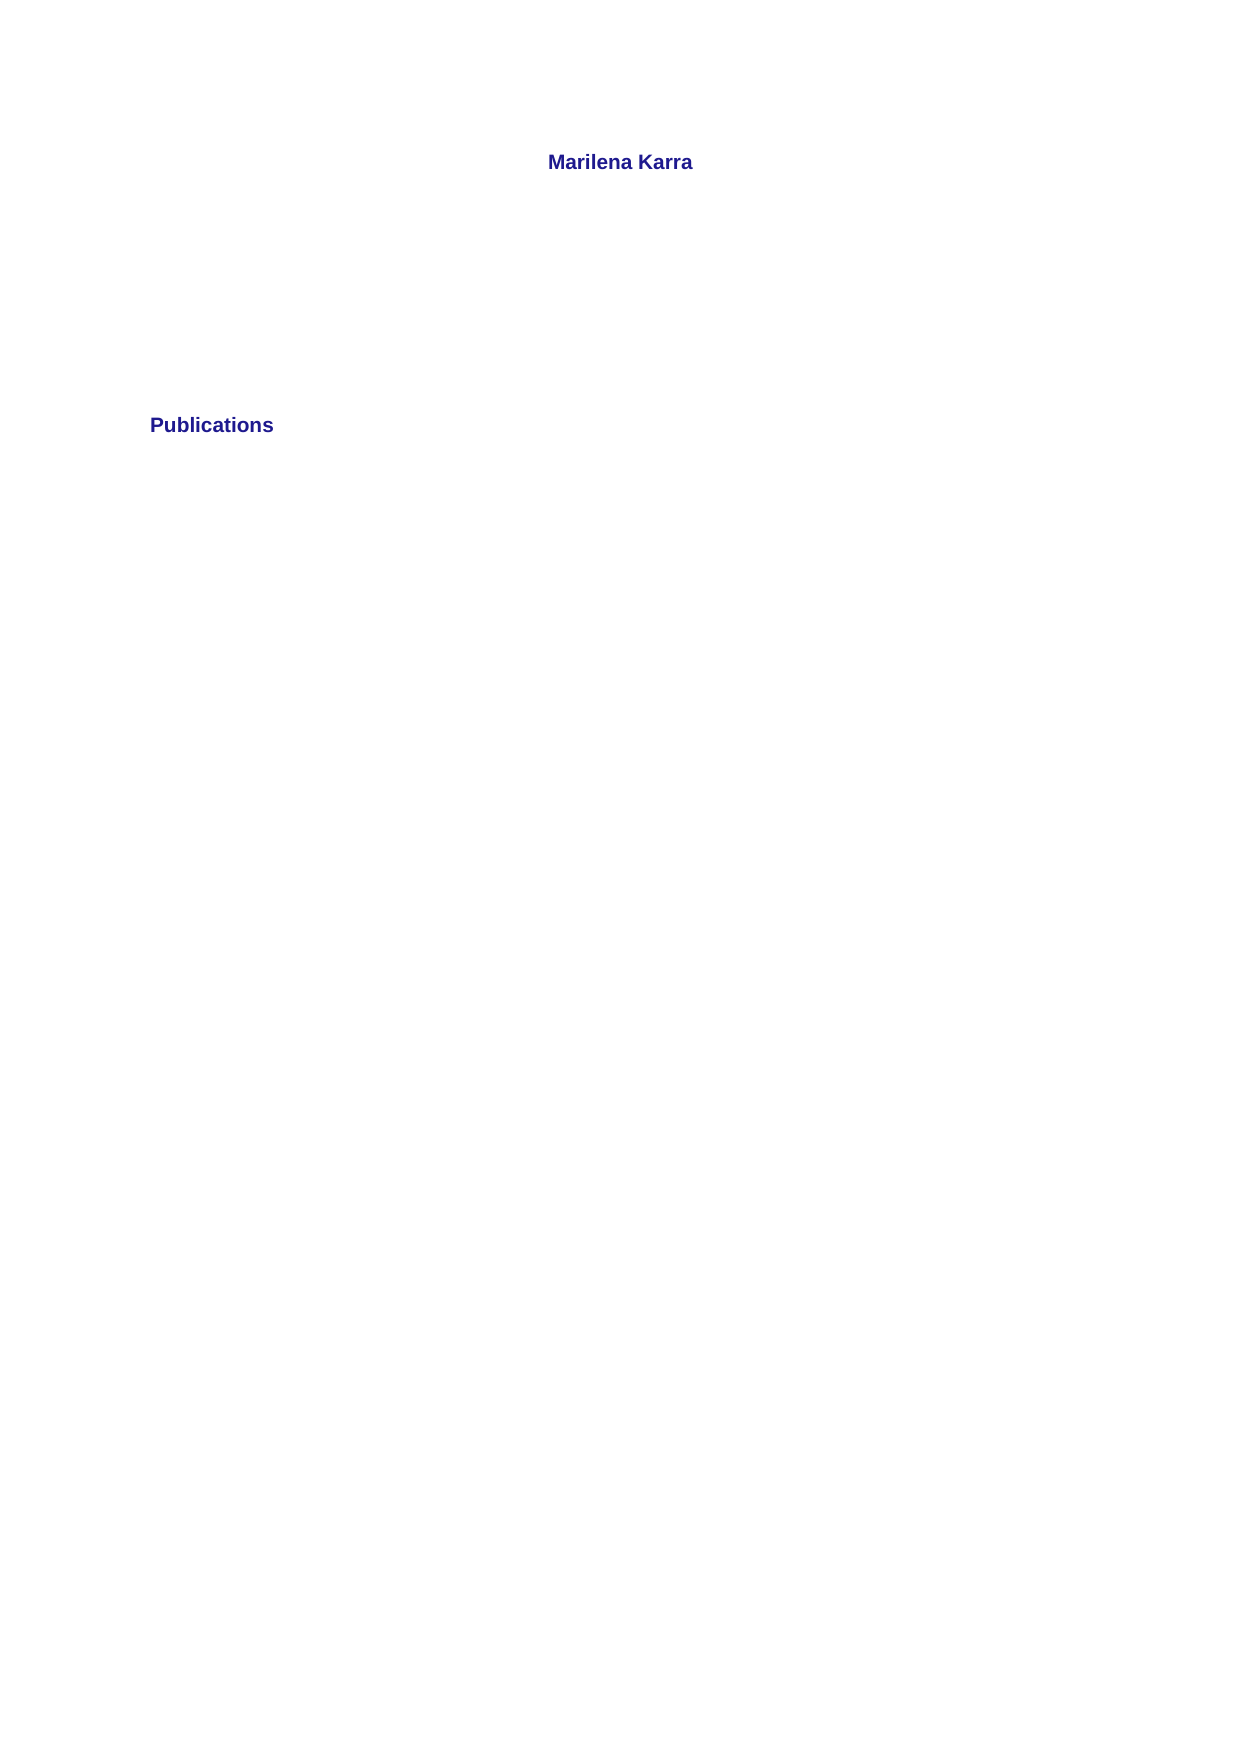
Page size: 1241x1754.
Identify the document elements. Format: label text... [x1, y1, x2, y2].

subtitle Marilena Karra [150, 150, 1090, 174]
subtitle Publications [150, 412, 1090, 436]
